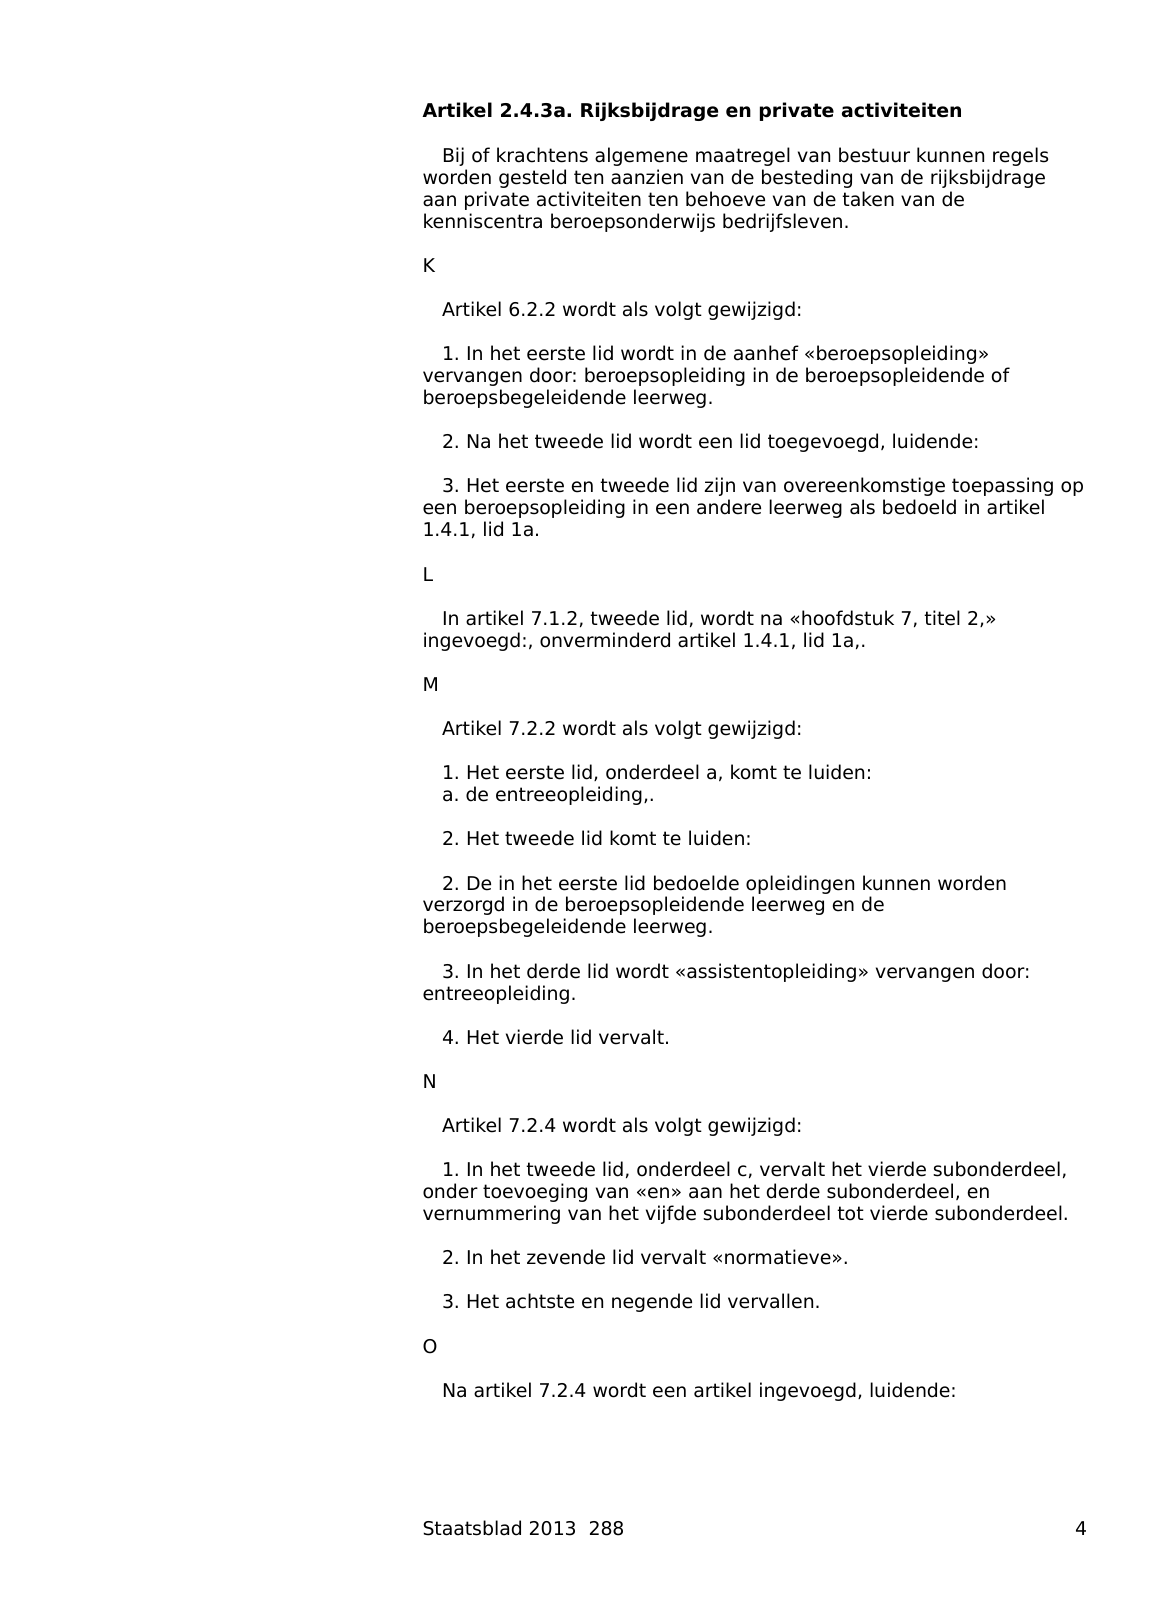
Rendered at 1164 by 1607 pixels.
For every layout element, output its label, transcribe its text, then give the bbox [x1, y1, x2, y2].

text 3. Het eerste en tweede lid zijn van overeenkomstige toepassing op een beroepsopleiding in een andere leerweg als bedoeld in artikel 1.4.1, lid 1a. [422, 475, 1087, 541]
text L [422, 563, 1087, 585]
text 2. In het zevende lid vervalt «normatieve». [422, 1247, 1087, 1269]
text 2. Het tweede lid komt te luiden: [422, 828, 1087, 850]
text a. de entreeopleiding,. [422, 784, 1087, 806]
text 4. Het vierde lid vervalt. [422, 1027, 1087, 1049]
text Artikel 7.2.2 wordt als volgt gewijzigd: [422, 718, 1087, 740]
text Na artikel 7.2.4 wordt een artikel ingevoegd, luidende: [422, 1380, 1087, 1402]
text 1. Het eerste lid, onderdeel a, komt te luiden: [422, 762, 1087, 784]
text 1. In het tweede lid, onderdeel c, vervalt het vierde subonderdeel, onder toevoeging van «en» aan het derde subonderdeel, en vernummering van het vijfde subonderdeel tot vierde subonderdeel. [422, 1159, 1087, 1225]
subtitle Artikel 2.4.3a. Rijksbijdrage en private activiteiten [422, 100, 1087, 122]
text N [422, 1071, 1087, 1093]
text In artikel 7.1.2, tweede lid, wordt na «hoofdstuk 7, titel 2,» ingevoegd:, onverminderd artikel 1.4.1, lid 1a,. [422, 608, 1087, 652]
text Artikel 7.2.4 wordt als volgt gewijzigd: [422, 1115, 1087, 1137]
text M [422, 674, 1087, 696]
text O [422, 1336, 1087, 1358]
text Bij of krachtens algemene maatregel van bestuur kunnen regels worden gesteld ten aanzien van de besteding van de rijksbijdrage aan private activiteiten ten behoeve van de taken van de kenniscentra beroepsonderwijs bedrijfsleven. [422, 144, 1087, 232]
text 2. De in het eerste lid bedoelde opleidingen kunnen worden verzorgd in de beroepsopleidende leerweg en de beroepsbegeleidende leerweg. [422, 872, 1087, 938]
text 3. In het derde lid wordt «assistentopleiding» vervangen door: entreeopleiding. [422, 961, 1087, 1004]
text 3. Het achtste en negende lid vervallen. [422, 1291, 1087, 1313]
text Artikel 6.2.2 wordt als volgt gewijzigd: [422, 299, 1087, 321]
text 1. In het eerste lid wordt in de aanhef «beroepsopleiding» vervangen door: beroepsopleiding in de beroepsopleidende of beroepsbegeleidende leerweg. [422, 343, 1087, 409]
text K [422, 255, 1087, 277]
text 2. Na het tweede lid wordt een lid toegevoegd, luidende: [422, 431, 1087, 453]
